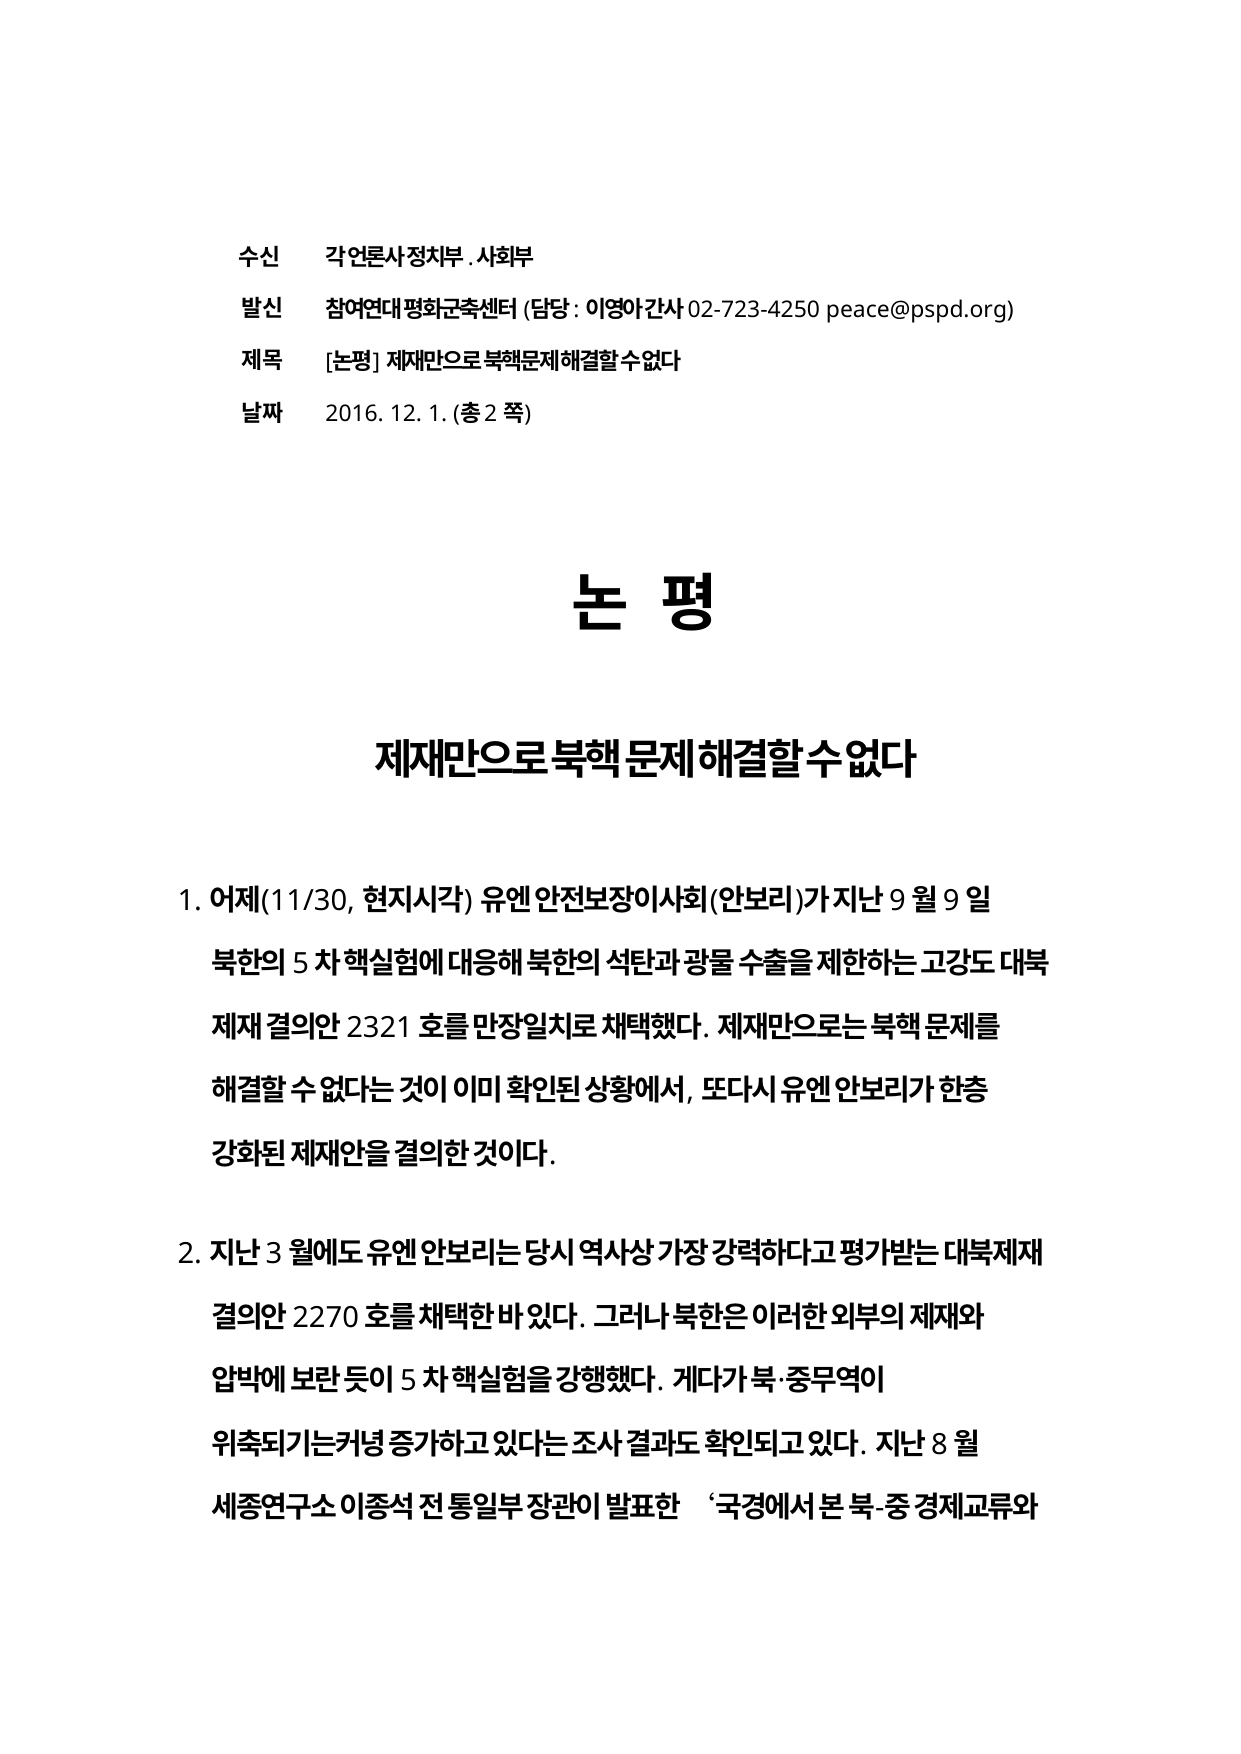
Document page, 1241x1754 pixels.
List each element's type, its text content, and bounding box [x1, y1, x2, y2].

table_cell 발 신 [204, 287, 322, 339]
table_header 제재만으로 북핵 문제 해결할 수 없다 [207, 685, 1088, 841]
table_cell 논평 [204, 550, 1085, 682]
table_cell 2016. 12. 1. (총 2 쪽) [322, 392, 1085, 444]
table_cell 날 짜 [204, 392, 322, 444]
text 2. 지난 3월에도 유엔 안보리는 당시 역사상 가장 강력하다고 평가받는 대북제재 결의안 2270호를 채택한 바 있다. 그러나 북한은 이러한 외부의 제재와 압박에 보란 듯이 5차 핵실험을 강행했다. 게다가 북·중무역이 위축되기는커녕 증가하고 있다는 조사 결과도 확인되고 있다. 지난 8월 세종연구소 이종석 전 통일부 장관이 발표한 ‘국경에서 본 북-중 경제교류와 [177, 1230, 1063, 1526]
table_cell [204, 444, 1085, 550]
table_header 수 신 [204, 236, 322, 287]
text 1. 어제(11/30, 현지시각) 유엔 안전보장이사회(안보리)가 지난 9월 9일 북한의 5차 핵실험에 대응해 북한의 석탄과 광물 수출을 제한하는 고강도 대북 제재 결의안 2321호를 만장일치로 채택했다. 제재만으로는 북핵 문제를 해결할 수 없다는 것이 이미 확인된 상황에서, 또다시 유엔 안보리가 한층 강화된 제재안을 결의한 것이다. [177, 876, 1063, 1173]
table_cell 참여연대 평화군축센터 (담당 : 이영아 간사 02-723-4250 peace@pspd.org) [322, 287, 1085, 339]
table_cell [논평] 제재만으로 북핵문제 해결할 수 없다 [322, 340, 1085, 392]
table_cell 제 목 [204, 340, 322, 392]
table_header 각 언론사 정치부․사회부 [322, 236, 1085, 287]
